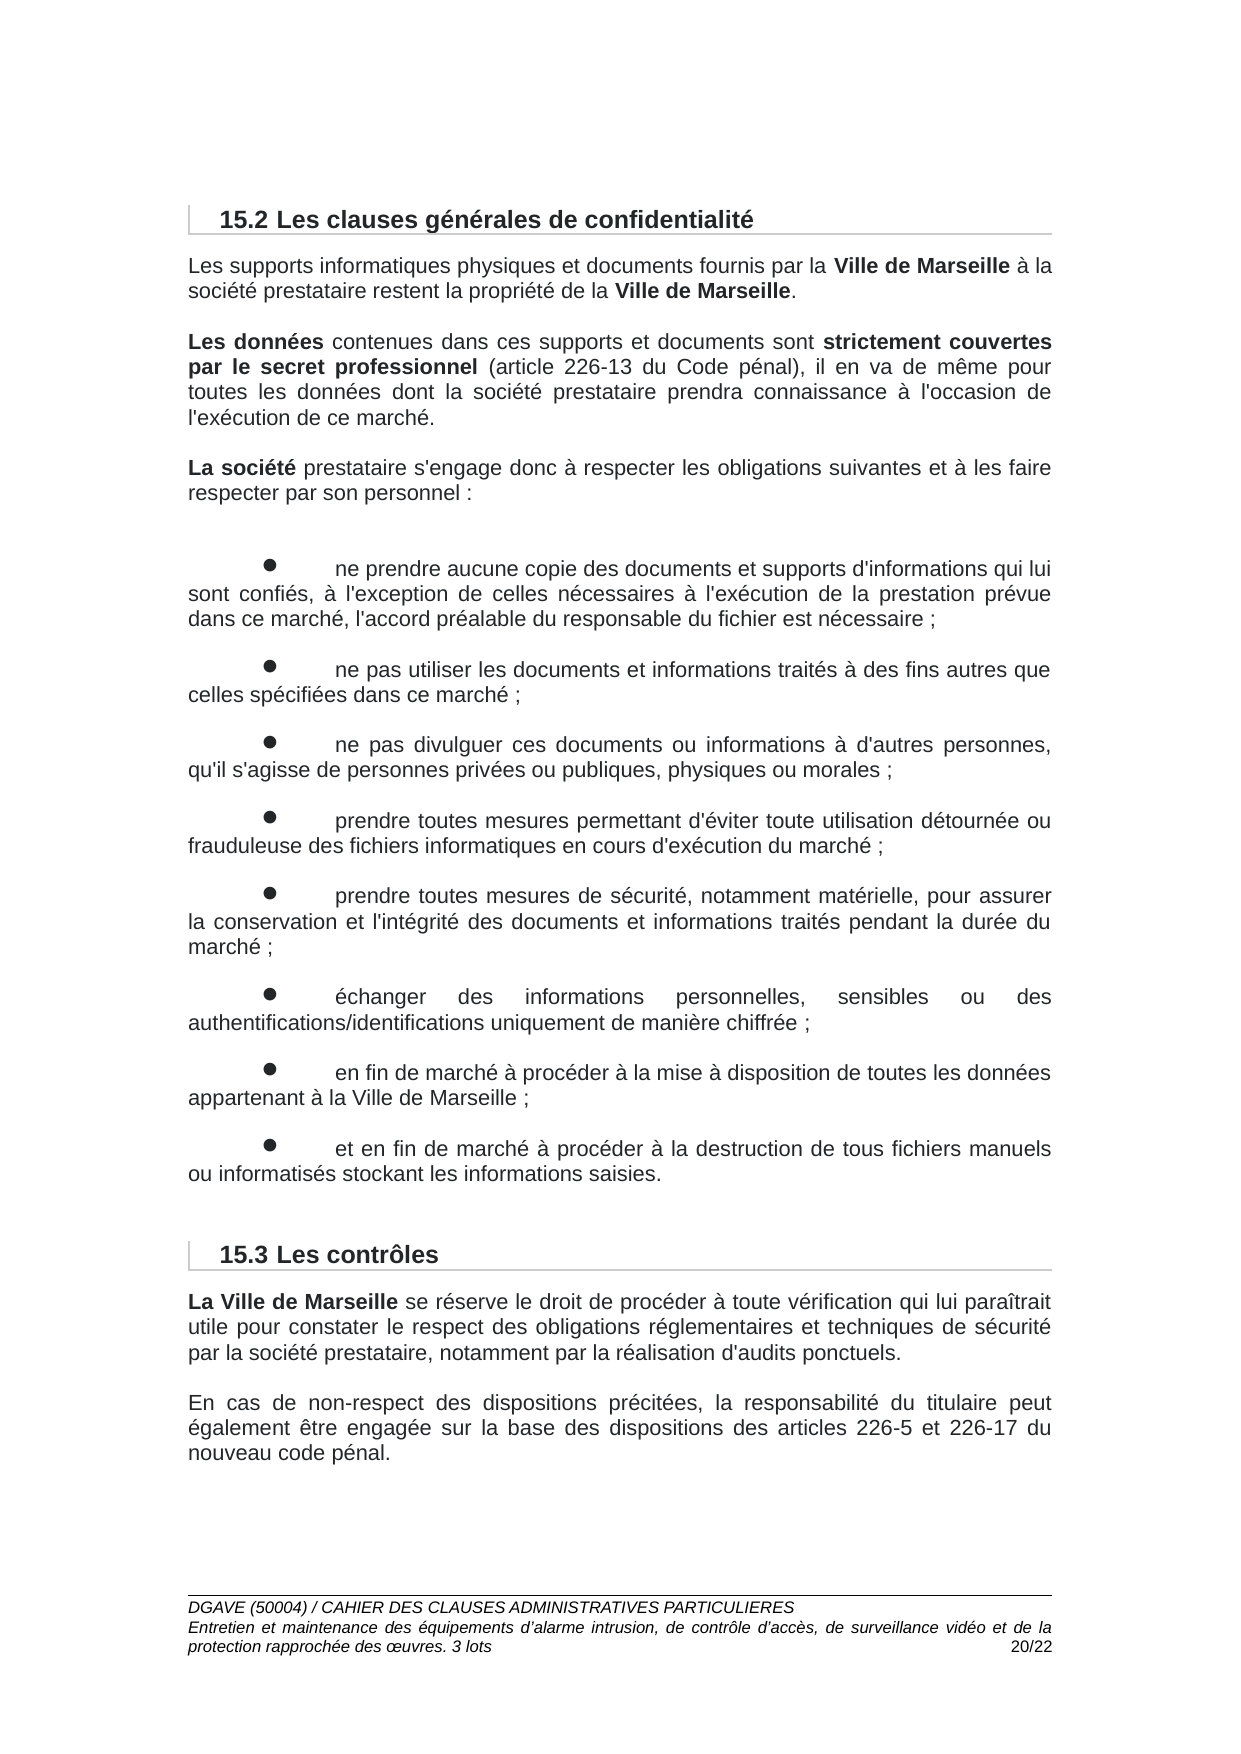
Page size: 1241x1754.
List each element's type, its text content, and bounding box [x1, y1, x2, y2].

list ne prendre aucune copie des documents et supports d'informations qui lui sont confiés, à l'exception de celles nécessaires à l'exécution de la prestation prévue dans ce marché, l'accord préalable du responsable du fichier est nécessaire ; [188, 556, 1052, 631]
list ne pas divulguer ces documents ou informations à d'autres personnes, qu'il s'agisse de personnes privées ou publiques, physiques ou morales ; [188, 732, 1052, 782]
list échanger des informations personnelles, sensibles ou des authentifications/identifications uniquement de manière chiffrée ; [188, 984, 1052, 1034]
list prendre toutes mesures de sécurité, notamment matérielle, pour assurer la conservation et l'intégrité des documents et informations traités pendant la durée du marché ; [188, 883, 1052, 959]
text Les supports informatiques physiques et documents fournis par la Ville de Marseille à la société prestataire restent la propriété de la Ville de Marseille. [188, 253, 1052, 303]
text La société prestataire s'engage donc à respecter les obligations suivantes et à les faire respecter par son personnel : [188, 455, 1052, 505]
list ne pas utiliser les documents et informations traités à des fins autres que celles spécifiées dans ce marché ; [188, 656, 1052, 707]
subtitle Les clauses générales de confidentialité [188, 204, 1052, 233]
subtitle Les contrôles [190, 1241, 1052, 1269]
text Les données contenues dans ces supports et documents sont strictement couvertes par le secret professionnel (article 226-13 du Code pénal), il en va de même pour toutes les données dont la société prestataire prendra connaissance à l'occasion de l'exécution de ce marché. [188, 329, 1052, 429]
text En cas de non-respect des dispositions précitées, la responsabilité du titulaire peut également être engagée sur la base des dispositions des articles 226-5 et 226-17 du nouveau code pénal. [188, 1390, 1052, 1466]
text La Ville de Marseille se réserve le droit de procéder à toute vérification qui lui paraîtrait utile pour constater le respect des obligations réglementaires et techniques de sécurité par la société prestataire, notamment par la réalisation d'audits ponctuels. [188, 1289, 1052, 1365]
list en fin de marché à procéder à la mise à disposition de toutes les données appartenant à la Ville de Marseille ; [188, 1060, 1052, 1110]
list et en fin de marché à procéder à la destruction de tous fichiers manuels ou informatisés stockant les informations saisies. [188, 1135, 1052, 1186]
list prendre toutes mesures permettant d'éviter toute utilisation détournée ou frauduleuse des fichiers informatiques en cours d'exécution du marché ; [188, 808, 1052, 858]
